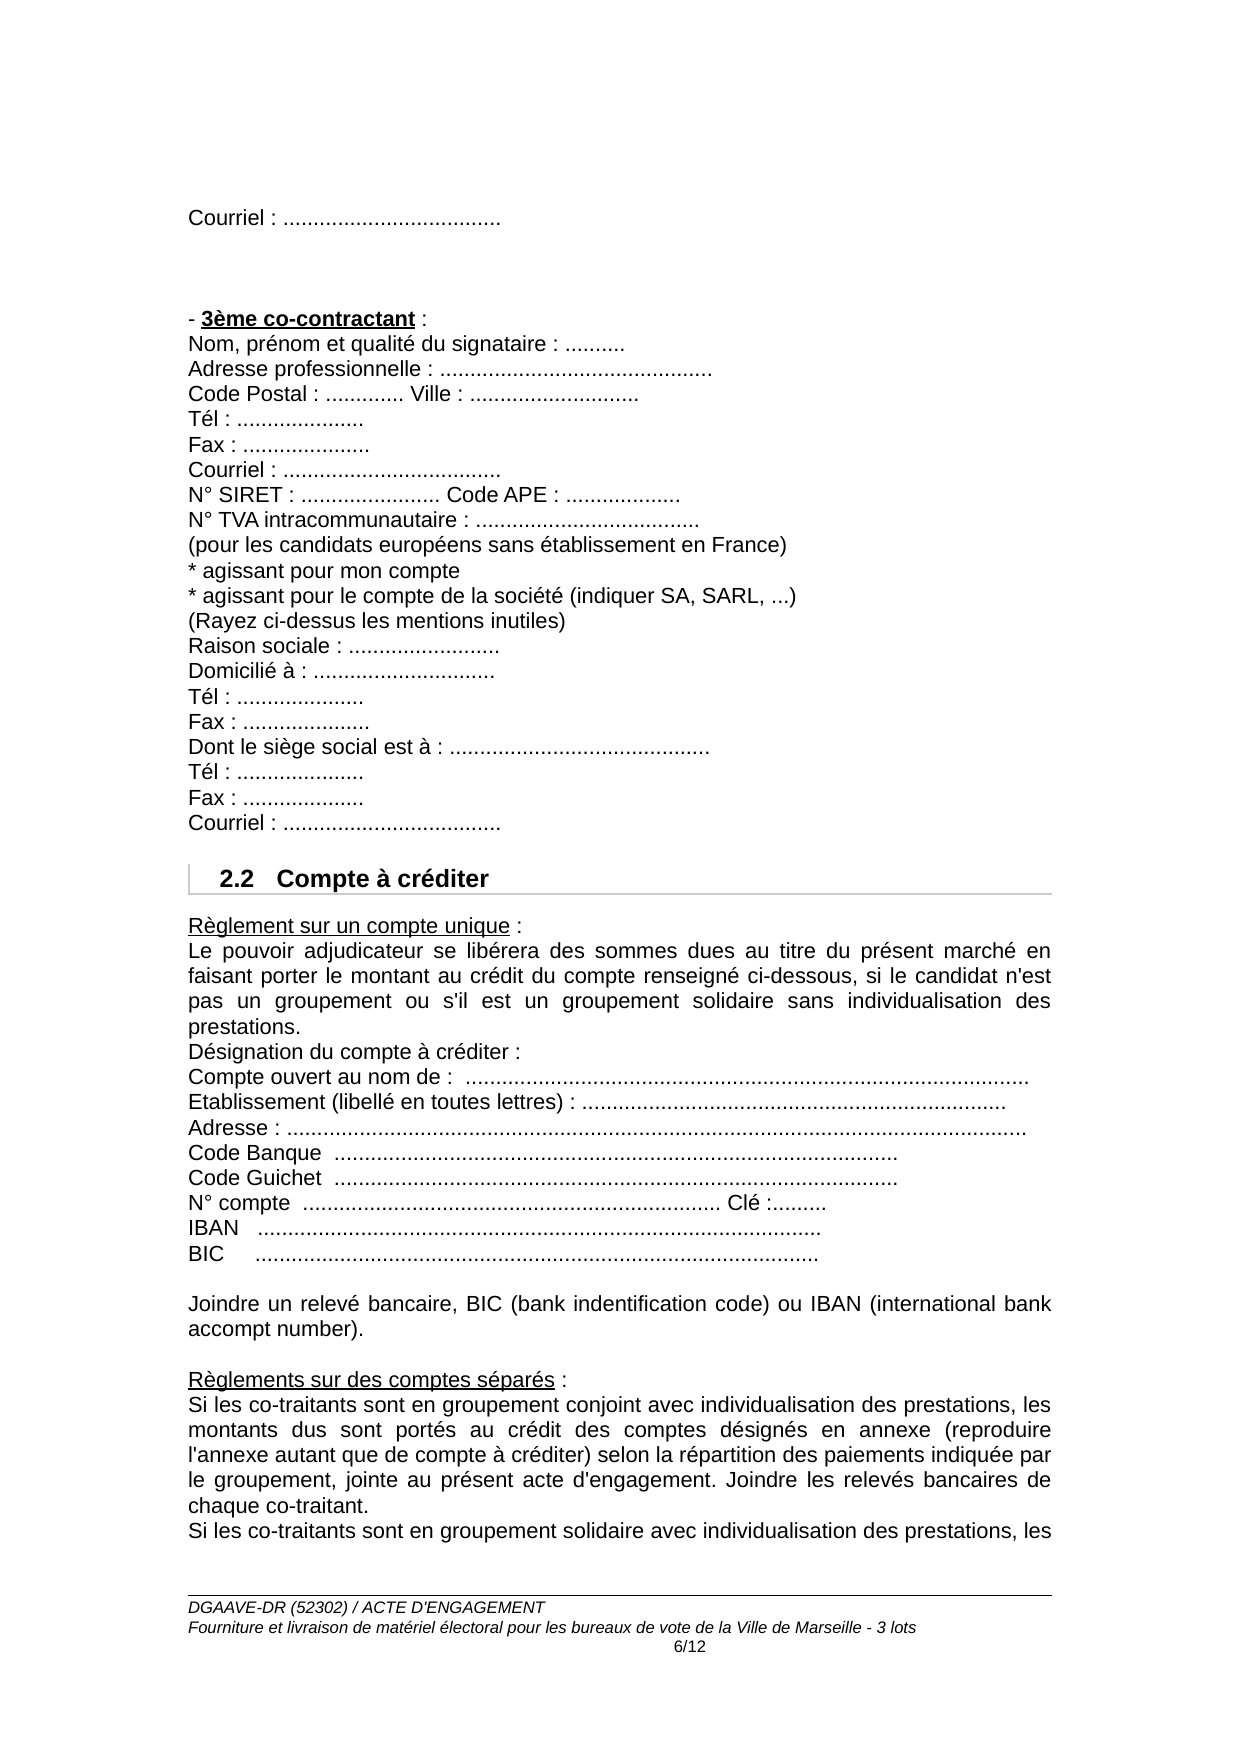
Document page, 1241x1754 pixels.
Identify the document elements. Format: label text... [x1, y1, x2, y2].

text Tél : ..................... [188, 406, 1052, 431]
text N° TVA intracommunautaire : ..................................... [188, 507, 1052, 532]
text Courriel : .................................... [188, 457, 1052, 482]
text (Rayez ci-dessus les mentions inutiles) [188, 608, 1052, 633]
text Adresse : .......................................................................................................................... [188, 1114, 1052, 1140]
text Dont le siège social est à : ........................................... [188, 734, 1052, 759]
text - 3ème co-contractant : [188, 305, 1052, 331]
text Nom, prénom et qualité du signataire : .......... [188, 331, 1052, 356]
text * agissant pour le compte de la société (indiquer SA, SARL, ...) [188, 583, 1052, 608]
text Désignation du compte à créditer : [188, 1039, 1052, 1064]
text Etablissement (libellé en toutes lettres) : ...................................................................... [188, 1089, 1052, 1114]
text Fax : .................... [188, 784, 1052, 809]
text Courriel : .................................... [188, 809, 1052, 835]
text Règlement sur un compte unique : [188, 913, 1052, 938]
text Adresse professionnelle : ............................................. [188, 356, 1052, 381]
text Raison sociale : ......................... [188, 633, 1052, 658]
text (pour les candidats européens sans établissement en France) [188, 532, 1052, 557]
text Tél : ..................... [188, 759, 1052, 784]
text Le pouvoir adjudicateur se libérera des sommes dues au titre du présent marché en faisant porter le montant au crédit du compte renseigné ci-dessous, si le candidat n'est pas un groupement ou s'il est un groupement solidaire sans individualisation des prestations. [188, 938, 1052, 1039]
text Joindre un relevé bancaire, BIC (bank indentification code) ou IBAN (international bank accompt number). [188, 1291, 1052, 1341]
text Code Postal : ............. Ville : ............................ [188, 381, 1052, 406]
text Fax : ..................... [188, 431, 1052, 457]
text N° compte ..................................................................... Clé :......... [188, 1190, 1052, 1215]
text Courriel : .................................... [188, 204, 1052, 230]
text Règlements sur des comptes séparés : [188, 1367, 1052, 1392]
subtitle Compte à créditer [190, 864, 1052, 893]
text Si les co-traitants sont en groupement solidaire avec individualisation des prestations, les [188, 1518, 1052, 1543]
text Code Guichet ............................................................................................. [188, 1165, 1052, 1190]
text N° SIRET : ....................... Code APE : ................... [188, 482, 1052, 507]
text Tél : ..................... [188, 683, 1052, 709]
text Code Banque ............................................................................................. [188, 1140, 1052, 1165]
text Domicilié à : .............................. [188, 658, 1052, 683]
text IBAN ............................................................................................. [188, 1215, 1052, 1241]
text * agissant pour mon compte [188, 557, 1052, 583]
text BIC ............................................................................................. [188, 1241, 1052, 1266]
text Compte ouvert au nom de : ............................................................................................. [188, 1064, 1052, 1089]
text Si les co-traitants sont en groupement conjoint avec individualisation des prestations, les montants dus sont portés au crédit des comptes désignés en annexe (reproduire l'annexe autant que de compte à créditer) selon la répartition des paiements indiquée par le groupement, jointe au présent acte d'engagement. Joindre les relevés bancaires de chaque co-traitant. [188, 1392, 1052, 1518]
text Fax : ..................... [188, 709, 1052, 734]
